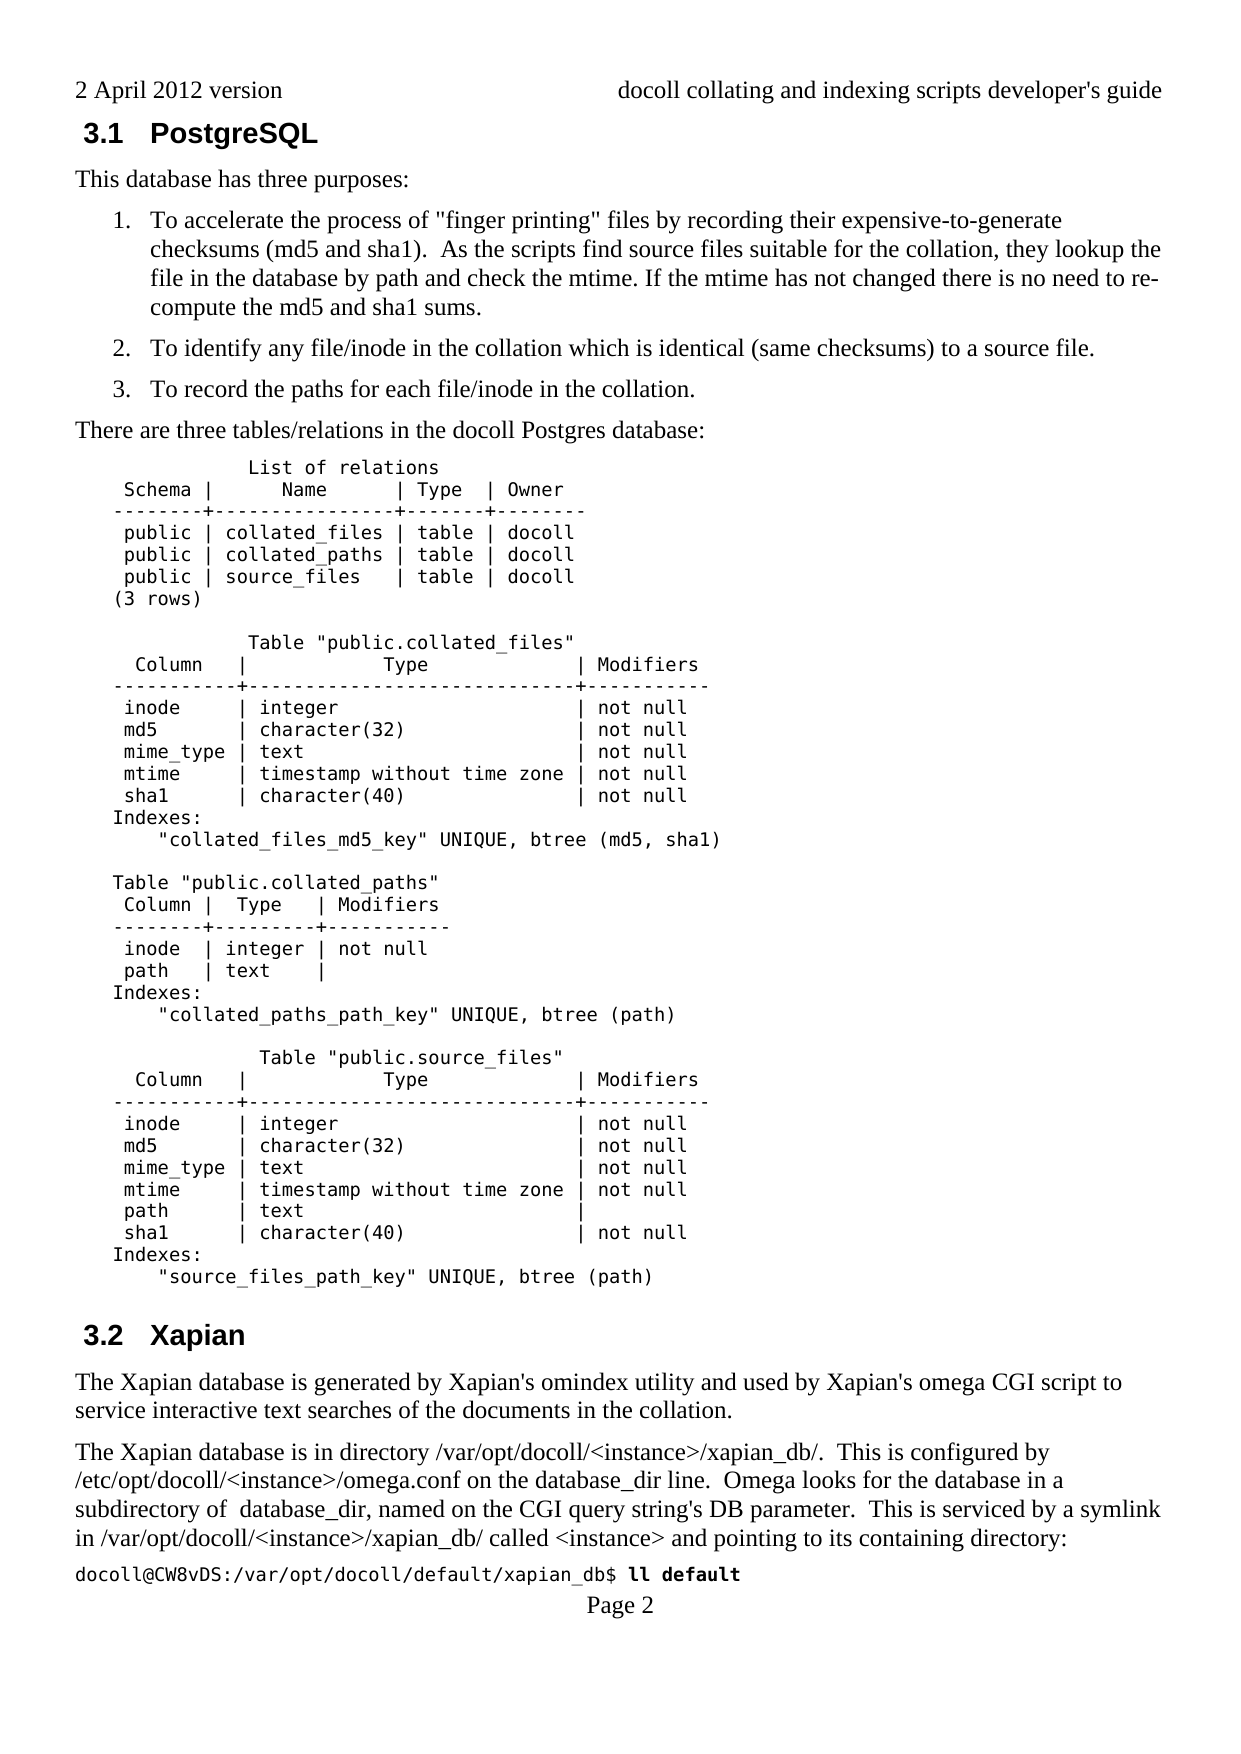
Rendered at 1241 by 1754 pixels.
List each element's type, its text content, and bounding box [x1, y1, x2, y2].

text "collated_paths_path_key" UNIQUE, btree (path) [112, 1004, 1165, 1026]
text docoll@CW8vDS:/var/opt/docoll/default/xapian_db$ ll default [75, 1564, 1165, 1586]
text "source_files_path_key" UNIQUE, btree (path) [112, 1266, 1165, 1288]
text Table "public.collated_files" [112, 632, 1165, 654]
text path | text | [112, 1201, 1165, 1222]
text md5 | character(32) | not null [112, 719, 1165, 741]
text (3 rows) [112, 588, 1165, 610]
text Schema | Name | Type | Owner [112, 479, 1165, 501]
text mime_type | text | not null [112, 741, 1165, 763]
list To accelerate the process of "finger printing" files by recording their expensive-to-generate checksums (md5 and sha1). As the scripts find source files suitable for the collation, they lookup the file in the database by path and check the mtime. If the mtime has not changed there is no need to re-compute the md5 and sha1 sums. [112, 206, 1165, 321]
text Indexes: [112, 982, 1165, 1004]
text The Xapian database is generated by Xapian's omindex utility and used by Xapian's omega CGI script to service interactive text searches of the documents in the collation. [75, 1367, 1165, 1424]
list To record the paths for each file/inode in the collation. [112, 374, 1165, 403]
text "collated_files_md5_key" UNIQUE, btree (md5, sha1) [112, 829, 1165, 851]
text Indexes: [112, 807, 1165, 829]
text -----------+-----------------------------+----------- [112, 1091, 1165, 1113]
text path | text | [112, 960, 1165, 982]
list To identify any file/inode in the collation which is identical (same checksums) to a source file. [112, 333, 1165, 362]
text --------+---------+----------- [112, 916, 1165, 938]
text Column | Type | Modifiers [112, 894, 1165, 916]
text Column | Type | Modifiers [112, 654, 1165, 676]
text inode | integer | not null [112, 1113, 1165, 1135]
subtitle PostgreSQL [75, 116, 1165, 149]
text Indexes: [112, 1244, 1165, 1266]
text The Xapian database is in directory /var/opt/docoll/<instance>/xapian_db/. This is configured by /etc/opt/docoll/<instance>/omega.conf on the database_dir line. Omega looks for the database in a subdirectory of database_dir, named on the CGI query string's DB parameter. This is serviced by a symlink in /var/opt/docoll/<instance>/xapian_db/ called <instance> and pointing to its containing directory: [75, 1437, 1165, 1552]
text This database has three purposes: [75, 164, 1165, 193]
text mime_type | text | not null [112, 1157, 1165, 1179]
text -----------+-----------------------------+----------- [112, 676, 1165, 697]
text public | collated_paths | table | docoll [112, 544, 1165, 566]
text public | source_files | table | docoll [112, 566, 1165, 588]
text inode | integer | not null [112, 697, 1165, 719]
text mtime | timestamp without time zone | not null [112, 763, 1165, 785]
text mtime | timestamp without time zone | not null [112, 1179, 1165, 1201]
text public | collated_files | table | docoll [112, 522, 1165, 544]
text List of relations [112, 457, 1165, 479]
text There are three tables/relations in the docoll Postgres database: [75, 416, 1165, 444]
text Table "public.collated_paths" [112, 872, 1165, 894]
text md5 | character(32) | not null [112, 1135, 1165, 1157]
text inode | integer | not null [112, 938, 1165, 960]
text sha1 | character(40) | not null [112, 1222, 1165, 1244]
text --------+----------------+-------+-------- [112, 501, 1165, 522]
text Table "public.source_files" [112, 1047, 1165, 1069]
text Column | Type | Modifiers [112, 1069, 1165, 1091]
text sha1 | character(40) | not null [112, 785, 1165, 807]
subtitle Xapian [75, 1318, 1165, 1352]
